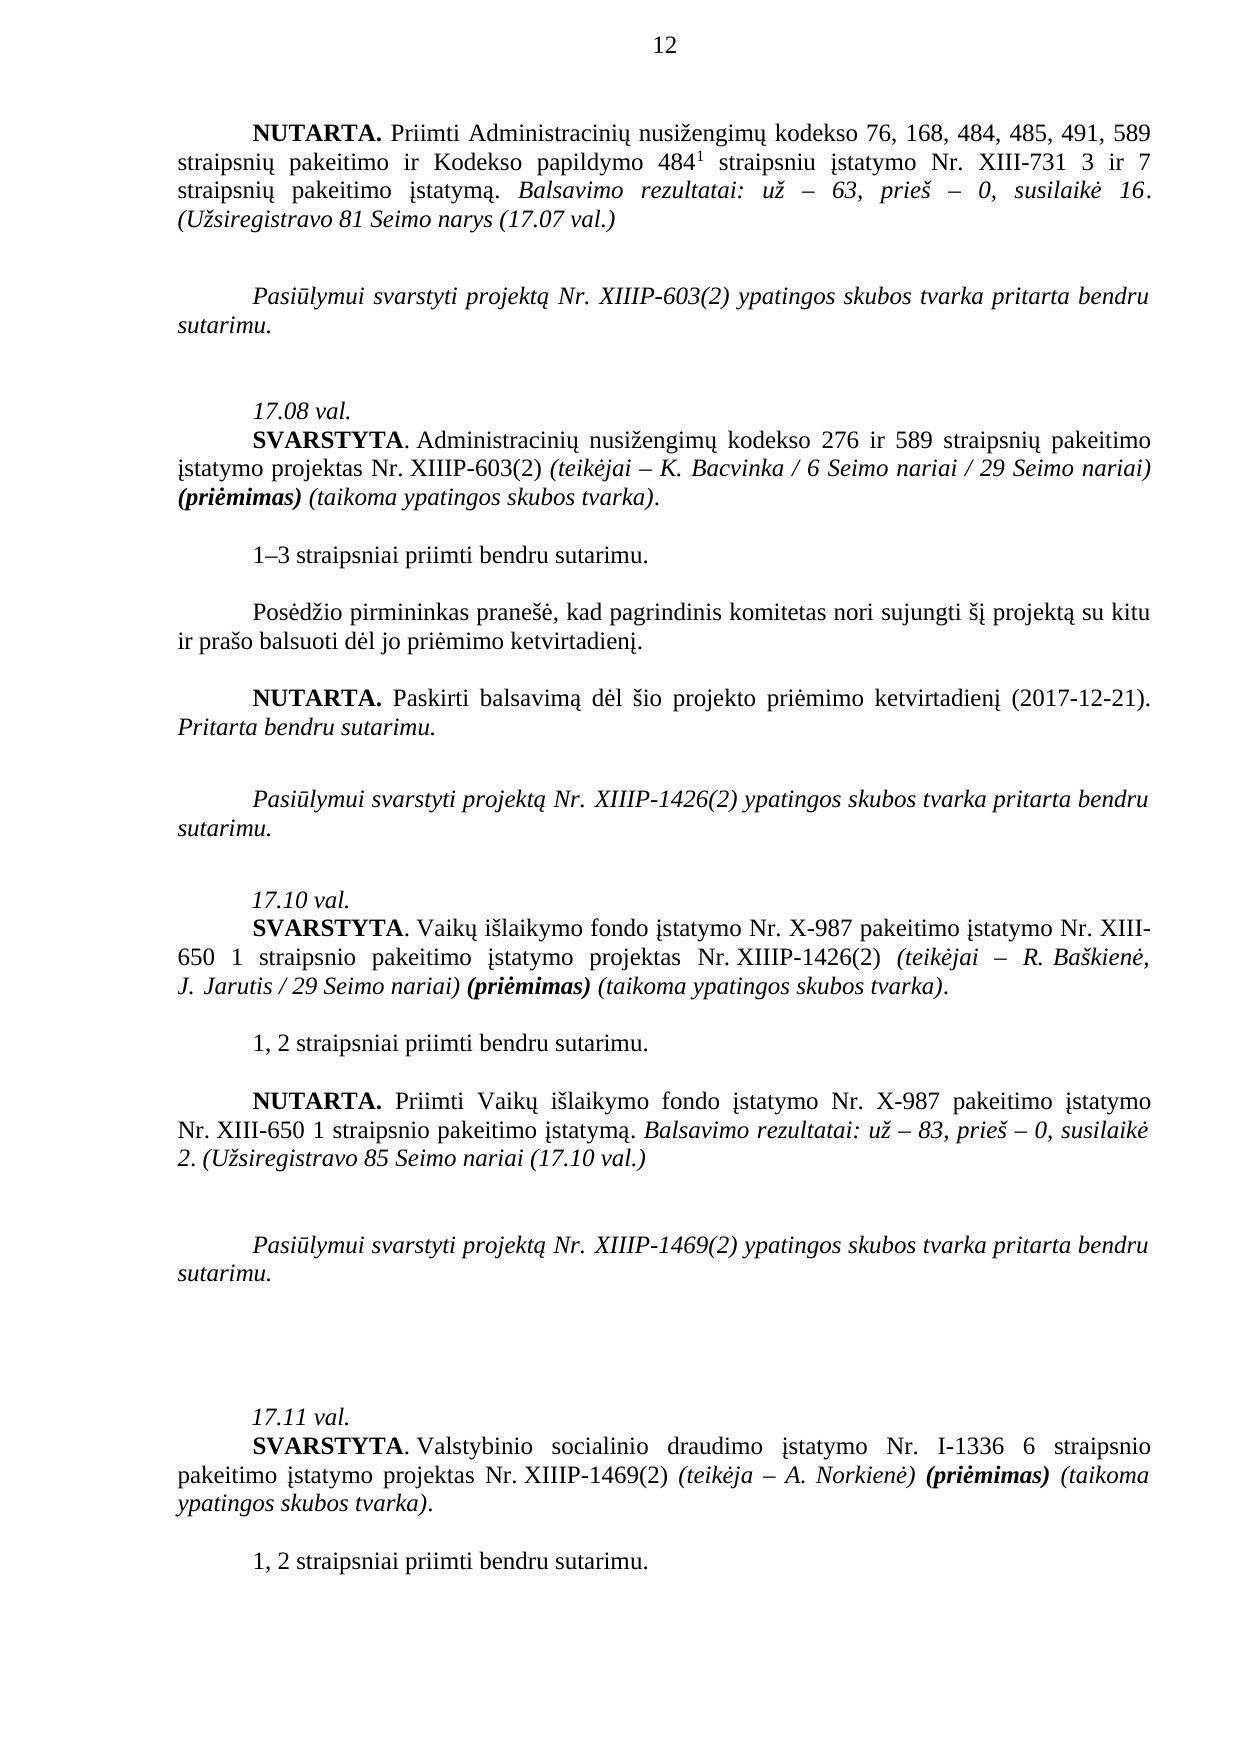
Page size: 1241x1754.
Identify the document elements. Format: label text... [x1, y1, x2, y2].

text 1, 2 straipsniai priimti bendru sutarimu. [177, 1028, 1152, 1057]
text NUTARTA. Priimti Administracinių nusižengimų kodekso 76, 168, 484, 485, 491, 589 straipsnių pakeitimo ir Kodekso papildymo 4841 straipsniu įstatymo Nr. XIII-731 3 ir 7 straipsnių pakeitimo įstatymą. Balsavimo rezultatai: už – 63, prieš – 0, susilaikė 16. (Užsiregistravo 81 Seimo narys (17.07 val.) [177, 118, 1152, 233]
text SVARSTYTA. Administracinių nusižengimų kodekso 276 ir 589 straipsnių pakeitimo įstatymo projektas Nr. XIIIP-603(2) (teikėjai – K. Bacvinka / 6 Seimo nariai / 29 Seimo nariai) (priėmimas) (taikoma ypatingos skubos tvarka). [177, 425, 1152, 511]
text Pasiūlymui svarstyti projektą Nr. XIIIP-1426(2) ypatingos skubos tvarka pritarta bendru sutarimu. [177, 784, 1152, 842]
text 17.10 val. [177, 885, 1152, 913]
text Pasiūlymui svarstyti projektą Nr. XIIIP-603(2) ypatingos skubos tvarka pritarta bendru sutarimu. [177, 281, 1152, 338]
text 1–3 straipsniai priimti bendru sutarimu. [177, 540, 1152, 568]
text 17.11 val. [177, 1402, 1152, 1431]
text 1, 2 straipsniai priimti bendru sutarimu. [177, 1546, 1152, 1575]
text Posėdžio pirmininkas pranešė, kad pagrindinis komitetas nori sujungti šį projektą su kitu ir prašo balsuoti dėl jo priėmimo ketvirtadienį. [177, 597, 1152, 655]
text SVARSTYTA. Vaikų išlaikymo fondo įstatymo Nr. X-987 pakeitimo įstatymo Nr. XIII-650 1 straipsnio pakeitimo įstatymo projektas Nr. XIIIP-1426(2) (teikėjai – R. Baškienė, J. Jarutis / 29 Seimo nariai) (priėmimas) (taikoma ypatingos skubos tvarka). [177, 913, 1152, 1000]
text Pasiūlymui svarstyti projektą Nr. XIIIP-1469(2) ypatingos skubos tvarka pritarta bendru sutarimu. [177, 1230, 1152, 1287]
text 17.08 val. [177, 396, 1152, 425]
text NUTARTA. Priimti Vaikų išlaikymo fondo įstatymo Nr. X-987 pakeitimo įstatymo Nr. XIII-650 1 straipsnio pakeitimo įstatymą. Balsavimo rezultatai: už – 83, prieš – 0, susilaikė 2. (Užsiregistravo 85 Seimo nariai (17.10 val.) [177, 1086, 1152, 1172]
text NUTARTA. Paskirti balsavimą dėl šio projekto priėmimo ketvirtadienį (2017-12-21). Pritarta bendru sutarimu. [177, 683, 1152, 741]
text SVARSTYTA. Valstybinio socialinio draudimo įstatymo Nr. I-1336 6 straipsnio pakeitimo įstatymo projektas Nr. XIIIP-1469(2) (teikėja – A. Norkienė) (priėmimas) (taikoma ypatingos skubos tvarka). [177, 1431, 1152, 1517]
